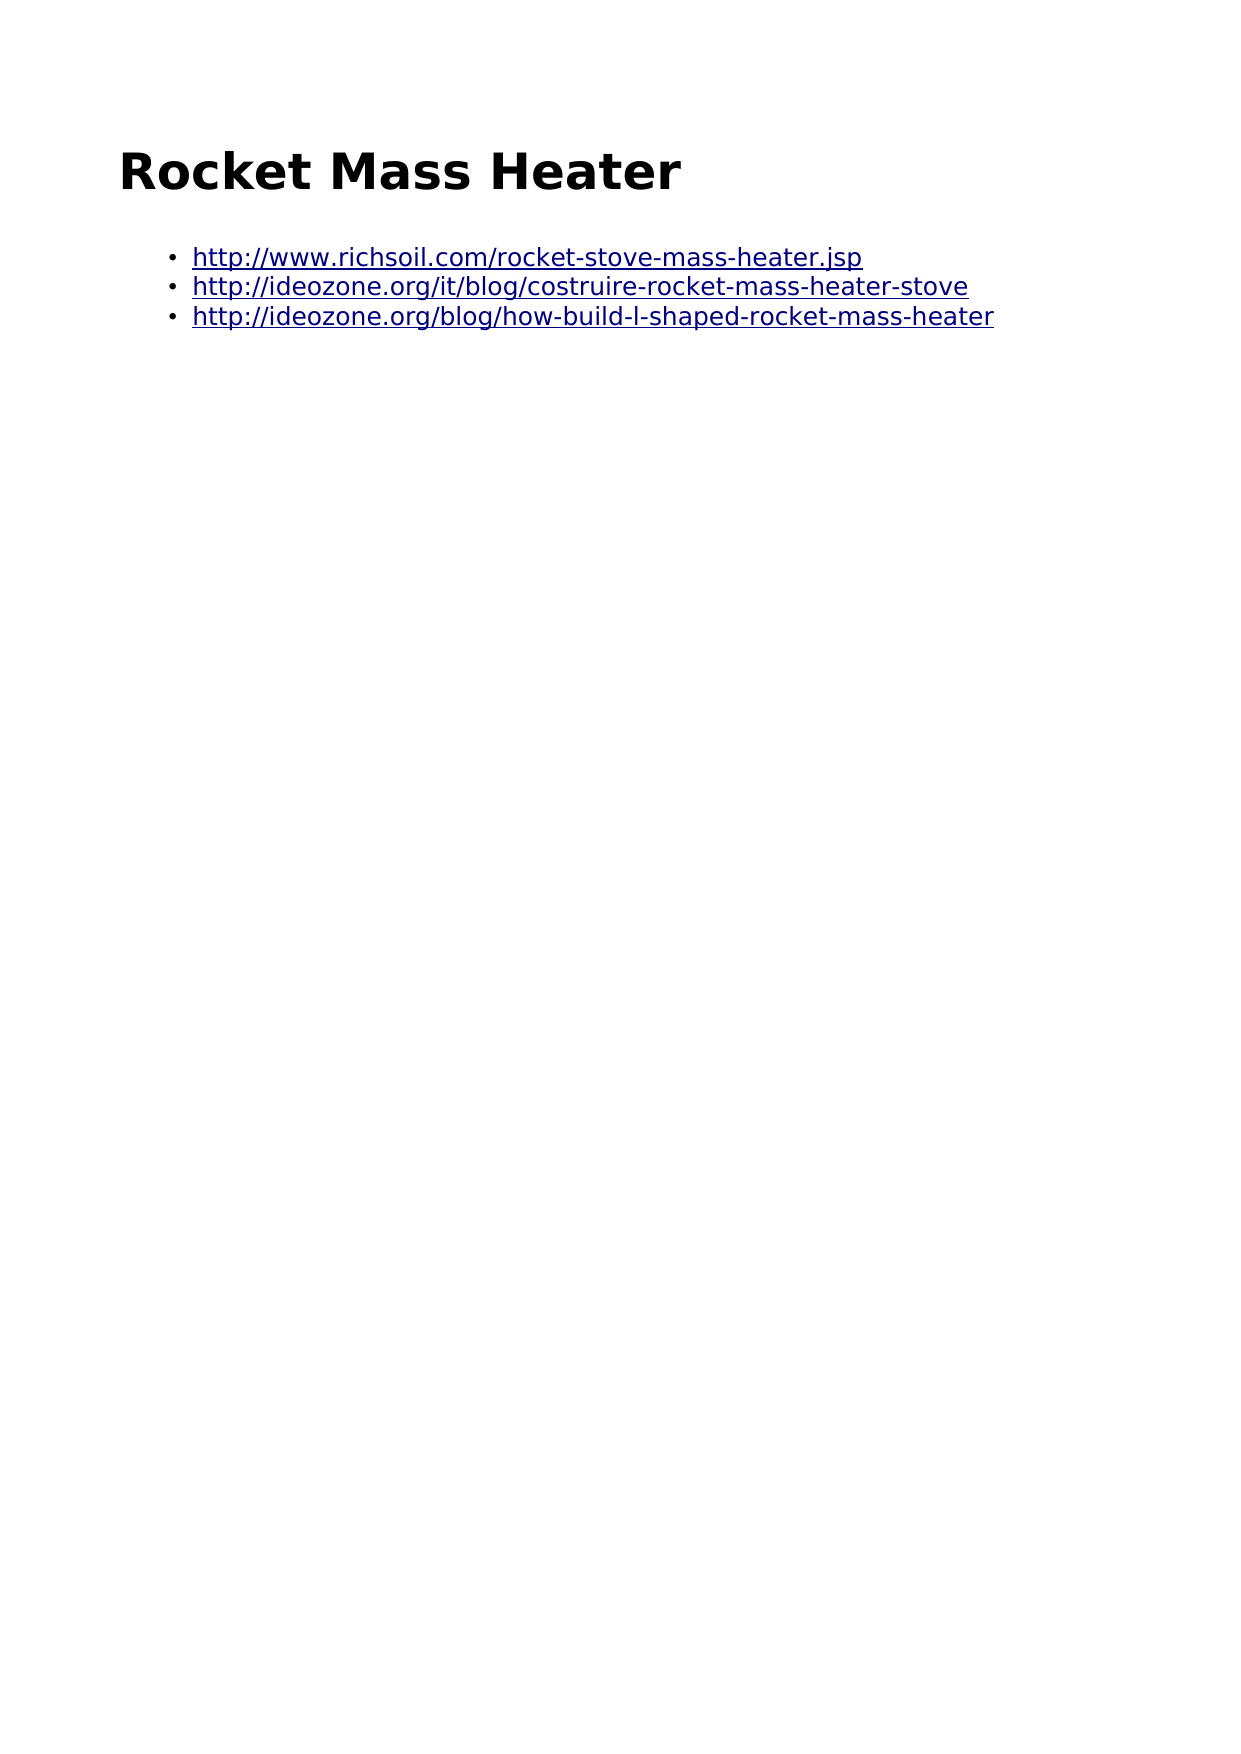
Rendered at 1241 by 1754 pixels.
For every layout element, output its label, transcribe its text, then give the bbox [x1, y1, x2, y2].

list http://ideozone.org/it/blog/costruire-rocket-mass-heater-stove [177, 272, 1122, 302]
subtitle Rocket Mass Heater [118, 143, 1122, 201]
list http://ideozone.org/blog/how-build-l-shaped-rocket-mass-heater [177, 302, 1122, 331]
list http://www.richsoil.com/rocket-stove-mass-heater.jsp [177, 243, 1122, 272]
